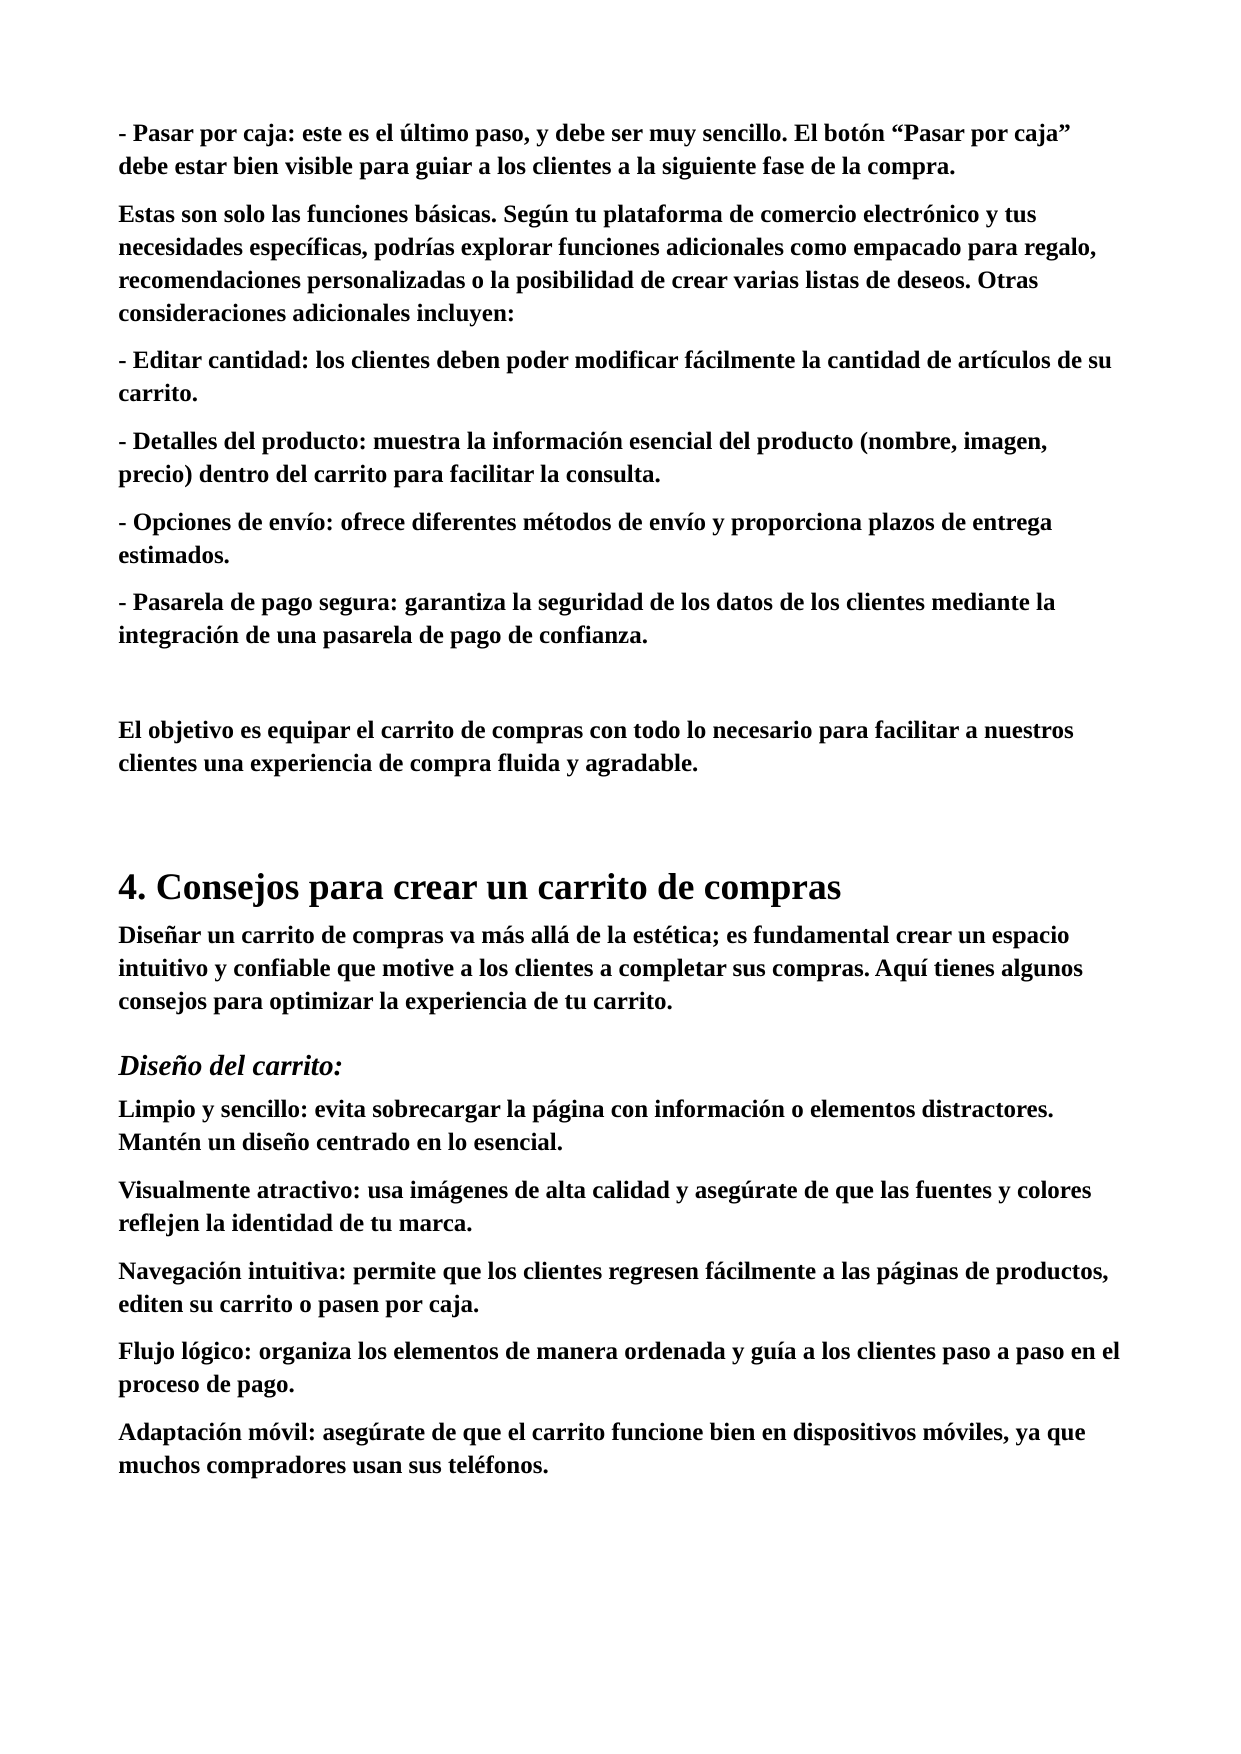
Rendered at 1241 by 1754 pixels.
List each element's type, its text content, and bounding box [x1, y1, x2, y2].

text Adaptación móvil: asegúrate de que el carrito funcione bien en dispositivos móviles, ya que muchos compradores usan sus teléfonos. [118, 1417, 1122, 1479]
text - Detalles del producto: muestra la información esencial del producto (nombre, imagen, precio) dentro del carrito para facilitar la consulta. [118, 426, 1122, 488]
text Visualmente atractivo: usa imágenes de alta calidad y asegúrate de que las fuentes y colores reflejen la identidad de tu marca. [118, 1175, 1122, 1237]
text - Opciones de envío: ofrece diferentes métodos de envío y proporciona plazos de entrega estimados. [118, 507, 1122, 568]
text El objetivo es equipar el carrito de compras con todo lo necesario para facilitar a nuestros clientes una experiencia de compra fluida y agradable. [118, 716, 1122, 777]
text - Editar cantidad: los clientes deben poder modificar fácilmente la cantidad de artículos de su carrito. [118, 345, 1122, 407]
text - Pasarela de pago segura: garantiza la seguridad de los datos de los clientes mediante la integración de una pasarela de pago de confianza. [118, 587, 1122, 649]
text Flujo lógico: organiza los elementos de manera ordenada y guía a los clientes paso a paso en el proceso de pago. [118, 1336, 1122, 1398]
subtitle 4. Consejos para crear un carrito de compras [118, 864, 1122, 908]
text - Pasar por caja: este es el último paso, y debe ser muy sencillo. El botón “Pasar por caja” debe estar bien visible para guiar a los clientes a la siguiente fase de la compra. [118, 118, 1122, 180]
subtitle Diseño del carrito: [118, 1048, 1122, 1082]
text Diseñar un carrito de compras va más allá de la estética; es fundamental crear un espacio intuitivo y confiable que motive a los clientes a completar sus compras. Aquí tienes algunos consejos para optimizar la experiencia de tu carrito. [118, 920, 1122, 1015]
text Limpio y sencillo: evita sobrecargar la página con información o elementos distractores. Mantén un diseño centrado en lo esencial. [118, 1094, 1122, 1156]
text Navegación intuitiva: permite que los clientes regresen fácilmente a las páginas de productos, editen su carrito o pasen por caja. [118, 1256, 1122, 1317]
text Estas son solo las funciones básicas. Según tu plataforma de comercio electrónico y tus necesidades específicas, podrías explorar funciones adicionales como empacado para regalo, recomendaciones personalizadas o la posibilidad de crear varias listas de deseos. Otras consideraciones adicionales incluyen: [118, 199, 1122, 327]
